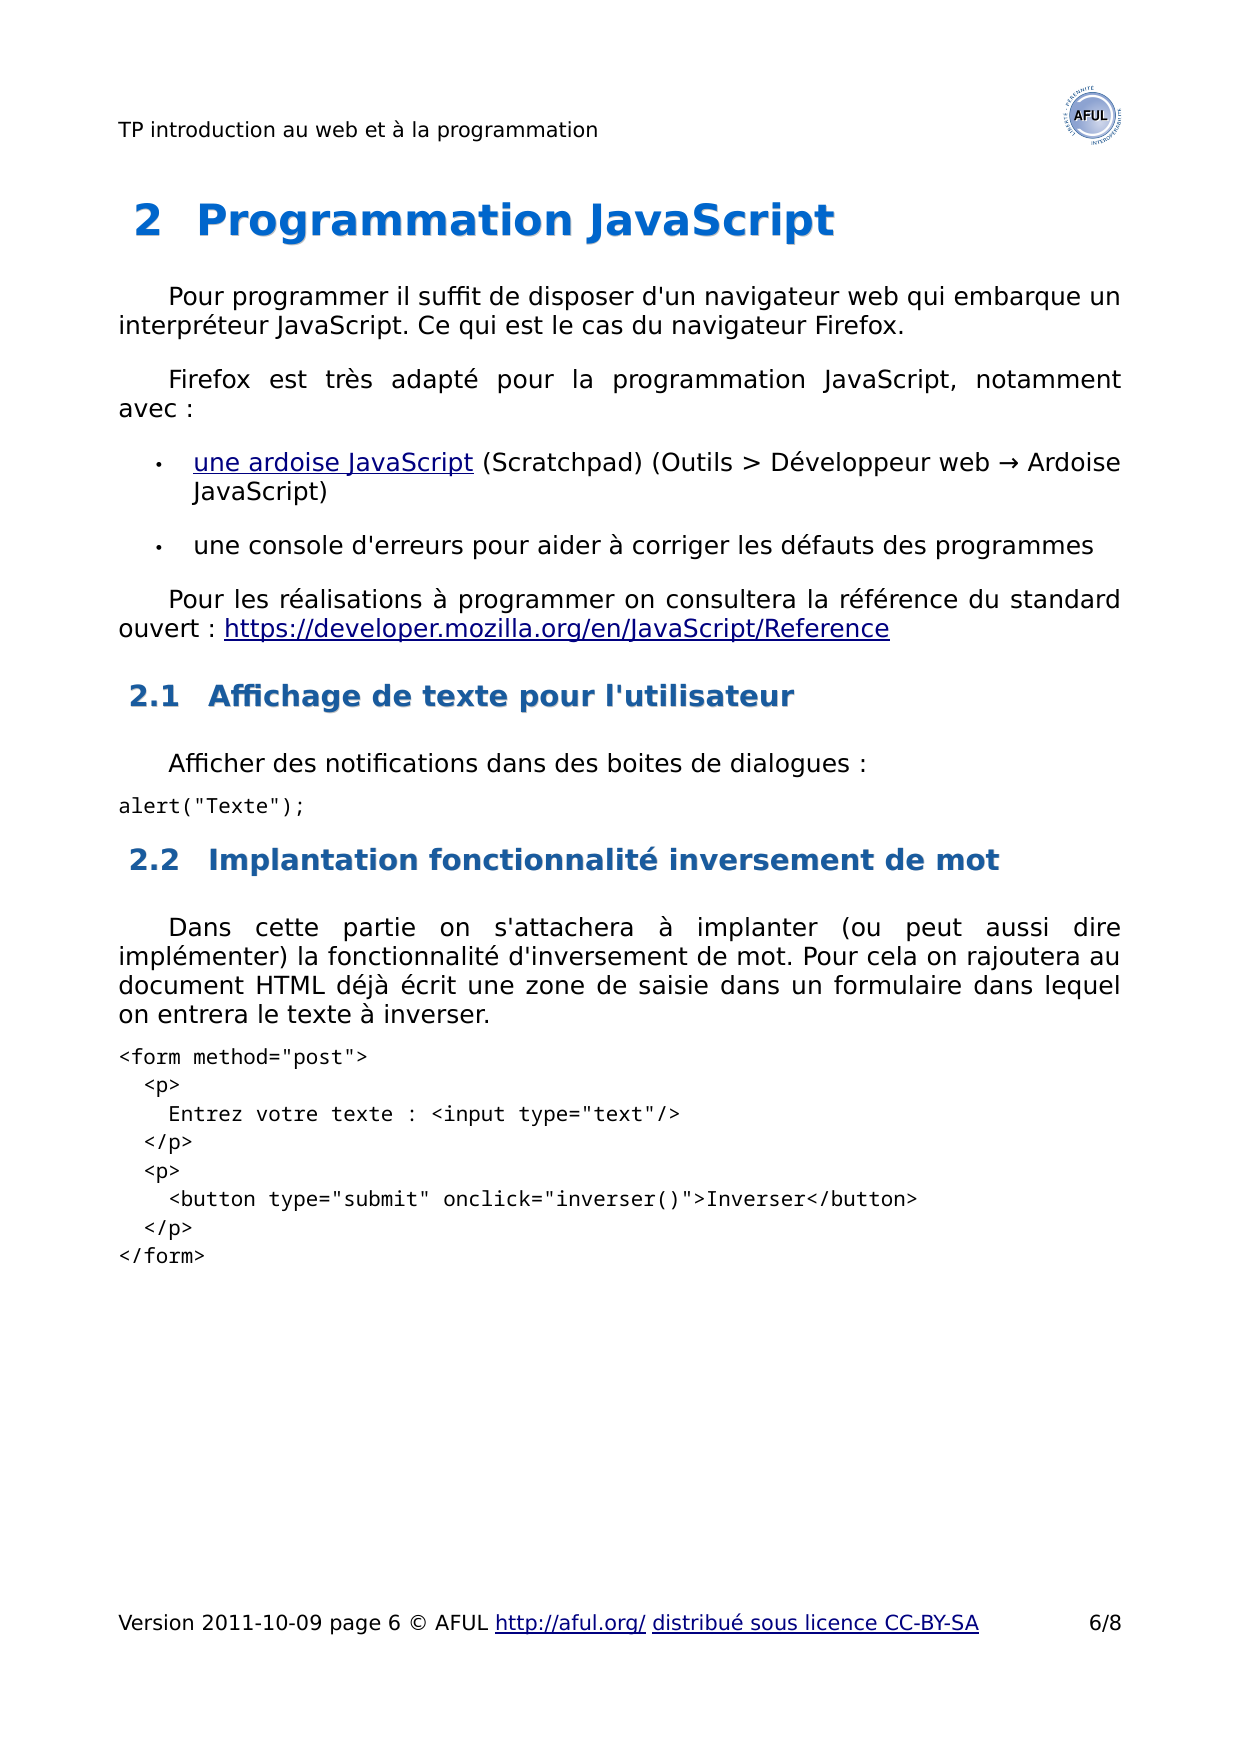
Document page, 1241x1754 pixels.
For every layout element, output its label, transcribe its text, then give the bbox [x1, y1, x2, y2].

subtitle Implantation fonctionnalité inversement de mot [118, 843, 1122, 877]
text Pour programmer il suffit de disposer d'un navigateur web qui embarque un interpréteur JavaScript. Ce qui est le cas du navigateur Firefox. [118, 282, 1122, 340]
list une ardoise JavaScript (Scratchpad) (Outils > Développeur web → Ardoise JavaScript) [156, 448, 1122, 506]
subtitle Programmation JavaScript [118, 196, 1122, 246]
text Firefox est très adapté pour la programmation JavaScript, notamment avec : [118, 365, 1122, 423]
list une console d'erreurs pour aider à corriger les défauts des programmes [156, 531, 1122, 560]
text Afficher des notifications dans des boites de dialogues : [118, 749, 1122, 779]
picture [1062, 85, 1122, 145]
text Pour les réalisations à programmer on consultera la référence du standard ouvert : https://developer.mozilla.org/en/JavaScript/Reference [118, 585, 1122, 643]
text alert("Texte"); [118, 791, 1122, 819]
text <form method="post"> <p> Entrez votre texte : <input type="text"/> </p> <p> <button type="submit" onclick="inverser()">Inverser</button> </p> </form> [118, 1042, 1122, 1270]
subtitle Affichage de texte pour l'utilisateur [118, 679, 1122, 713]
text Dans cette partie on s'attachera à implanter (ou peut aussi dire implémenter) la fonctionnalité d'inversement de mot. Pour cela on rajoutera au document HTML déjà écrit une zone de saisie dans un formulaire dans lequel on entrera le texte à inverser. [118, 913, 1122, 1030]
